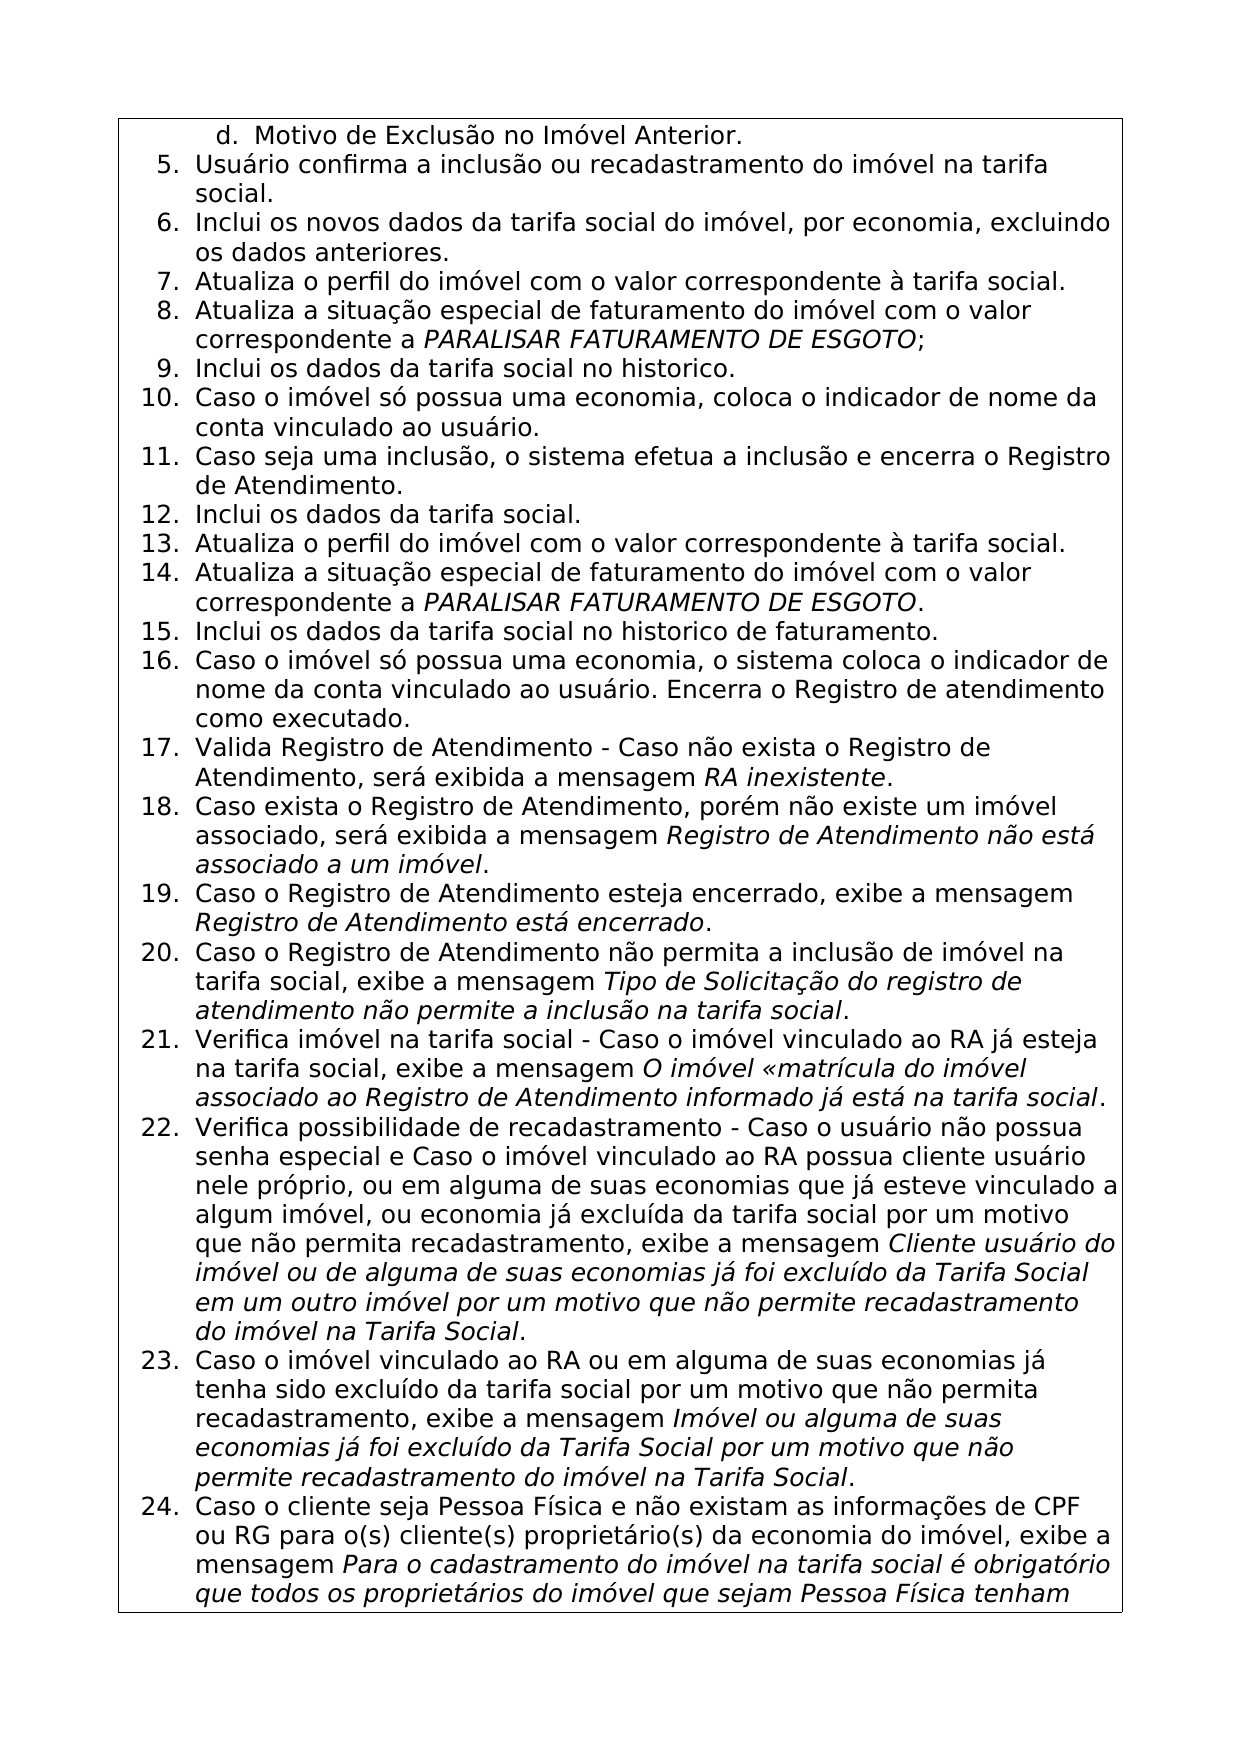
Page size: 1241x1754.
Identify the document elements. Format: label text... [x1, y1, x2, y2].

table_header Nome do cliente, com 50 (cinquenta) caracteres; Complemento do endereço; Número do CPF, com 11 (onze) dígitos; Dados do RG: Número do RG, com 9 (nove) dígitos; Data de Emissão, no formato DD/MM/AAAA (dia, mês, ano); Órgão Expedidor; Unidade da federação do órgão expedidor do RG. Atenção: para a MANAM, o sistema não permite a inclusão de dados da tarifa social ou recadastramento de imóveis sem hidrômetro medido, e que não estejam na tarifa MEDIDO. Assim, a inclusão da tarifa social deve atender aos critérios já existentes, adicionando à exigência o imóvel ser medido, isto é, ter hidrômetro instalado. Além disso, a vigência da tarifa social não poderá ser superior ao parâmetro definido pelo sistema. Nas operações de retirada e supressão de hidrômetro de imóveis com tarifa social, a vigência tarifa social deve ser suspensa. Dito isso, preencha os campos necessários (para detalhes sobre o preenchimento dos campos clique AQUI) e clique em . O sistema executa algumas validações: Caso o imóvel possua apenas uma economia: O sistema analisa os dados do imóvel, verificando o(s) cliente(s) proprietário(s) do imóvel, o cliente usuário do imóvel, e os pré-requisitos para cadastramento na tarifa social. O sistema apresenta os dados do cliente usuário: Nome do cliente, com 50 (cinquenta) caracteres; Número do CPF, com 11 (onze) dígitos; Dados do RG: Número do RG, com 9 (nove) dígitos; Data de Emissão, no formato DD/MM/AAAA (dia, mês, ano); Órgão Expedidor; Unidade da federação do órgão expedidor do RG. Caso seja um recadastramento, o sistema apresenta os dados da tarifa social, permitindo a atualização. Caso contrário, o usuário informa/seleciona os dados necessários para efetuar a inclusão do imóvel na tarifa social: Cartão do Programa Social (opcional), verificar a duplicidade do Cartão do Programa Social: Número, no máximo, 11 (onze) dígitos (obrigatório); Tipo do Cartão, (obrigatório); Data de validade no formato DD/MM/AAAA (dia, mês, ano), obrigatório, caso o tipo de cartão selecionado possua validade; Número de parcelas, com 2 dígitos (obrigatório, caso o tipo de cartão selecionado possua um número máximo de meses para adesão na tarifa social, limitando-se a esta quantidade, e não informado caso contrário); Número de moradores (opcional); Número de contrato da companhia de energia elétrica (obrigatório) - Caso não seja informado, o sistema apresenta a mensagem de crítica Número do Contrato da Companhia de Eletricidade deve ser informado. Consumo médio da companhia de energia elétrica, com 5 (cinco) dígitos, (obrigatório) - Caso não seja informado, o sistema apresenta a mensagem de crítica Consumo Médio de Energia deve ser informado. Número de IPTU; Área construída do imóvel; Renda Familiar (obrigatório, caso os dados do cartão do programa social não seja informado); Valor com, no máximo, 7 (sete) dígitos sendo 2 decimais; Tipo (obrigatório). Caso o cliente usuário esteja vinculado na tarifa social a outro imóvel, ou economia, e exista motivo de revisão informado que permita o recadastramento em outro imóvel e não possua motivo de exclusão, será solicitado, obrigatoriamente, os campos: Exibir texto: Cliente é usuário da Tarifa Social; Imóvel: Matrícula do imóvel (sem permitir alteração); Motivo Revisão; Motivo de Exclusão no Imóvel Anterior. Usuário confirma a inclusão ou recadastramento do imóvel na tarifa social. Inclui os novos dados da tarifa social do imóvel, por economia, excluindo os dados anteriores. Atualiza o perfil do imóvel com o valor correspondente à tarifa social. Atualiza a situação especial de faturamento do imóvel com o valor correspondente a PARALISAR FATURAMENTO DE ESGOTO; Inclui os dados da tarifa social no historico. Caso o imóvel só possua uma economia, coloca o indicador de nome da conta vinculado ao usuário. Caso seja uma inclusão, o sistema efetua a inclusão e encerra o Registro de Atendimento. Inclui os dados da tarifa social. Atualiza o perfil do imóvel com o valor correspondente à tarifa social. Atualiza a situação especial de faturamento do imóvel com o valor correspondente a PARALISAR FATURAMENTO DE ESGOTO. Inclui os dados da tarifa social no historico de faturamento. Caso o imóvel só possua uma economia, o sistema coloca o indicador de nome da conta vinculado ao usuário. Encerra o Registro de atendimento como executado. Valida Registro de Atendimento - Caso não exista o Registro de Atendimento, será exibida a mensagem RA inexistente. Caso exista o Registro de Atendimento, porém não existe um imóvel associado, será exibida a mensagem Registro de Atendimento não está associado a um imóvel. Caso o Registro de Atendimento esteja encerrado, exibe a mensagem Registro de Atendimento está encerrado. Caso o Registro de Atendimento não permita a inclusão de imóvel na tarifa social, exibe a mensagem Tipo de Solicitação do registro de atendimento não permite a inclusão na tarifa social. Verifica imóvel na tarifa social - Caso o imóvel vinculado ao RA já esteja na tarifa social, exibe a mensagem O imóvel «matrícula do imóvel associado ao Registro de Atendimento informado já está na tarifa social. Verifica possibilidade de recadastramento - Caso o usuário não possua senha especial e Caso o imóvel vinculado ao RA possua cliente usuário nele próprio, ou em alguma de suas economias que já esteve vinculado a algum imóvel, ou economia já excluída da tarifa social por um motivo que não permita recadastramento, exibe a mensagem Cliente usuário do imóvel ou de alguma de suas economias já foi excluído da Tarifa Social em um outro imóvel por um motivo que não permite recadastramento do imóvel na Tarifa Social. Caso o imóvel vinculado ao RA ou em alguma de suas economias já tenha sido excluído da tarifa social por um motivo que não permita recadastramento, exibe a mensagem Imóvel ou alguma de suas economias já foi excluído da Tarifa Social por um motivo que não permite recadastramento do imóvel na Tarifa Social. Caso o cliente seja Pessoa Física e não existam as informações de CPF ou RG para o(s) cliente(s) proprietário(s) da economia do imóvel, exibe a mensagem Para o cadastramento do imóvel na tarifa social é obrigatório que todos os proprietários do imóvel que sejam Pessoa Física tenham CPF, RG. Caso o cliente seja Pessoa Jurídica e não exista a informação de CNPJ para o(s) cliente(s) proprietário(s) da economia do imóvel, exibe a mensagem Para o cadastramento do imóvel na tarifa social é obrigatório que todos os proprietários do imóvel que sejam Pessoa Jurídica tenham CNPJ. Verificar o cliente usuário do imóvel - Caso não existam as informações de CPF ou RG para o cliente usuário do imóvel, exibe a mensagem Para o cadastramento na tarifa social é obrigatório que o usuário do imóvel seja Pessoa Física e tenha CPF ou RG. Caso o cliente esteja relacionado como usuário a algum outro imóvel ou economia na tarifa social e não exista motivo de revisão informado para o imóvel ou economia ao qual o cliente está vinculado na tarifa social, ou exista motivo de revisão, mas este não permita recadastramento, o sistema exibe a mensagem: Cliente já é usuário do imóvel de matrícula «IMOV_ID» na tarifa social. Esta situação exige a tramitação do Registro de Atendimento. Confirma Tramitação? Voltar ou Confirmar: Caso não Confirme, o sistema retorna à tela original. Caso Confirme, o sistema tramita Registro de Atendimento, passando-o como parâmetro e não permitindo que seja alterado. Verificar pré-requisitos para cadastramento na tarifa social (E- encerra RA, T-Tramita RA): [119, 119, 1122, 1612]
